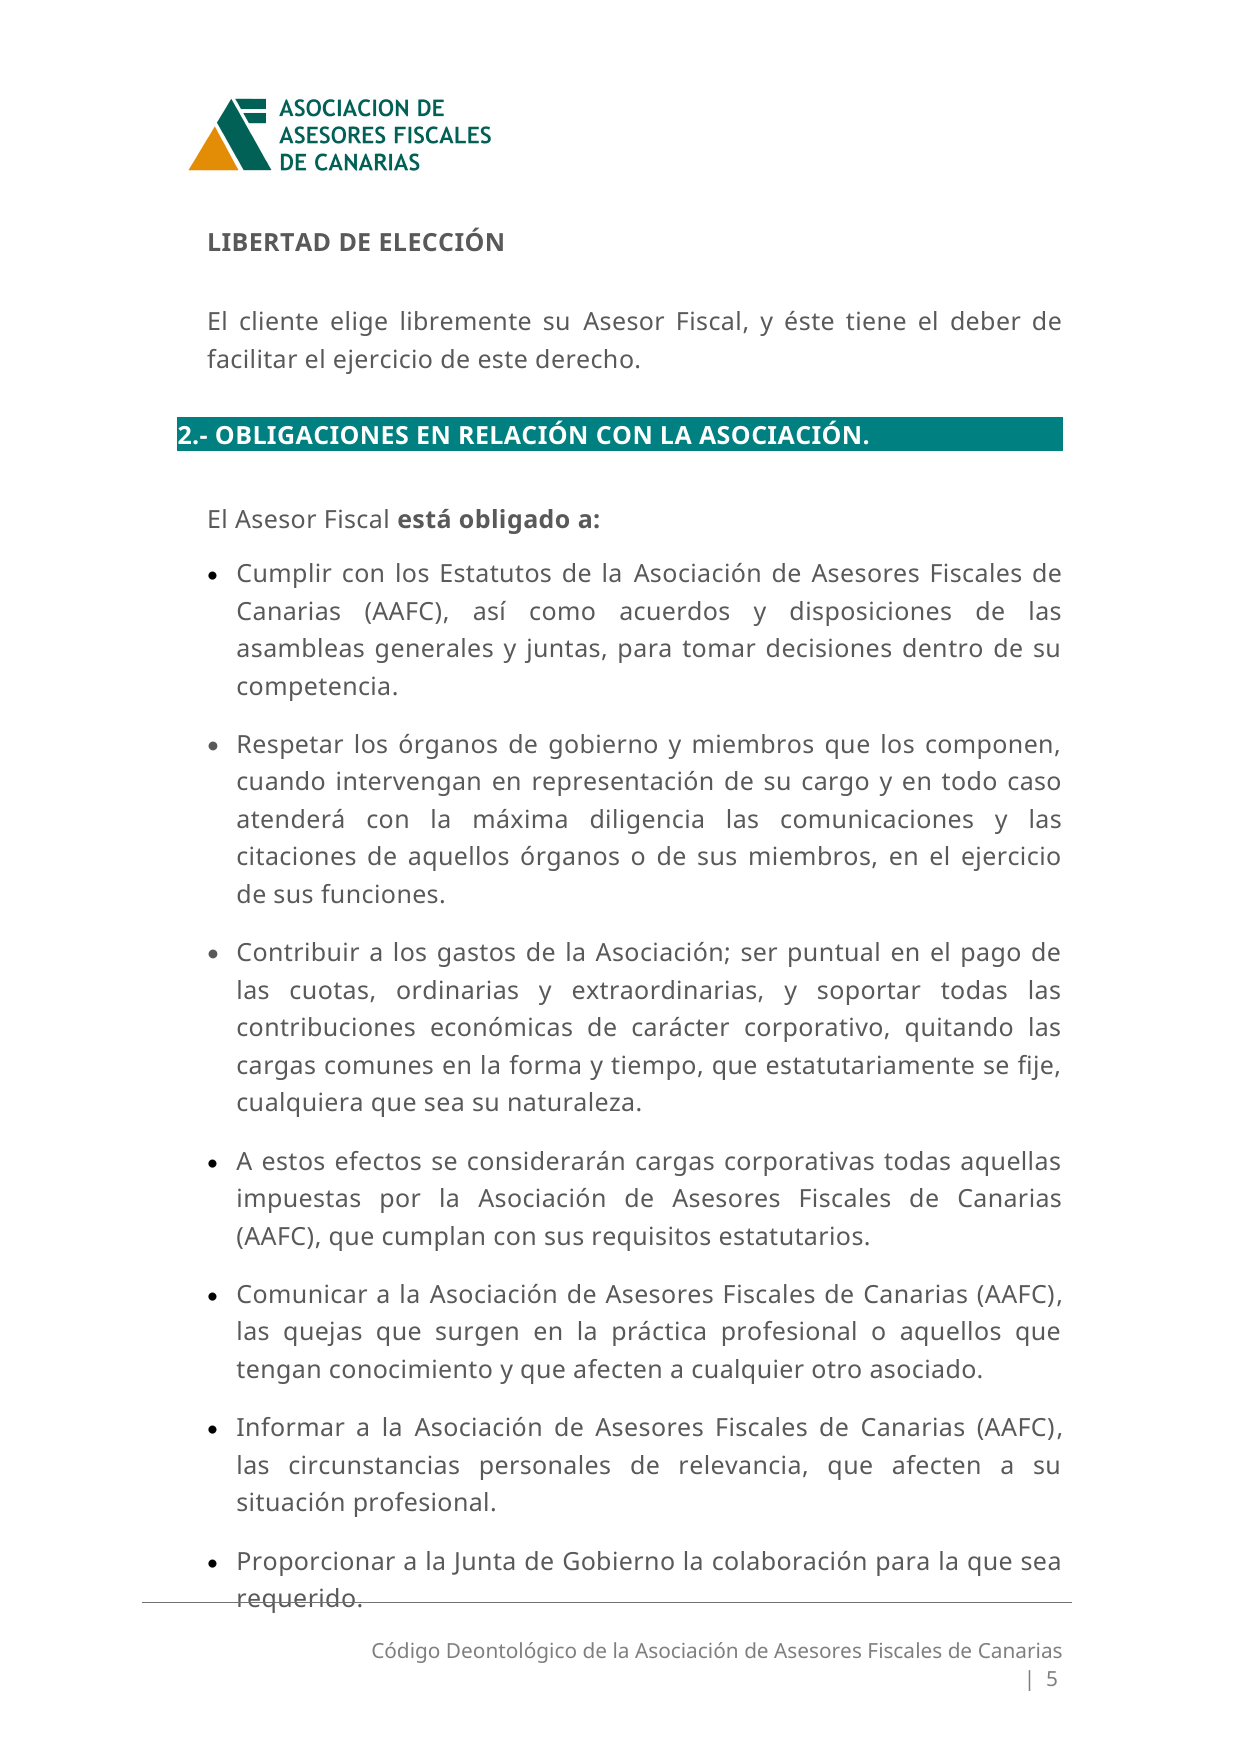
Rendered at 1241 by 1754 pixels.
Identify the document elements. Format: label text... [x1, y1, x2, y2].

list Proporcionar a la Junta de Gobierno la colaboración para la que sea requerido. [207, 1603, 1063, 1615]
text El cliente elige libremente su Asesor Fiscal, y éste tiene el deber de facilitar el ejercicio de este derecho. [207, 301, 1063, 376]
text 2.- OBLIGACIONES EN RELACIÓN CON LA ASOCIACIÓN. [177, 417, 1063, 451]
list Respetar los órganos de gobierno y miembros que los componen, cuando intervengan en representación de su cargo y en todo caso atenderá con la máxima diligencia las comunicaciones y las citaciones de aquellos órganos o de sus miembros, en el ejercicio de sus funciones. [207, 723, 1063, 911]
list Informar a la Asociación de Asesores Fiscales de Canarias (AAFC), las circunstancias personales de relevancia, que afecten a su situación profesional. [207, 1407, 1063, 1519]
text LIBERTAD DE ELECCIÓN [207, 222, 1063, 259]
list El Asesor Fiscal está obligado a: [207, 498, 1063, 536]
list Contribuir a los gastos de la Asociación; ser puntual en el pago de las cuotas, ordinarias y extraordinarias, y soportar todas las contribuciones económicas de carácter corporativo, quitando las cargas comunes en la forma y tiempo, que estatutariamente se fije, cualquiera que sea su naturaleza. [207, 932, 1063, 1119]
list Cumplir con los Estatutos de la Asociación de Asesores Fiscales de Canarias (AAFC), así como acuerdos y disposiciones de las asambleas generales y juntas, para tomar decisiones dentro de su competencia. [207, 552, 1063, 702]
list A estos efectos se considerarán cargas corporativas todas aquellas impuestas por la Asociación de Asesores Fiscales de Canarias (AAFC), que cumplan con sus requisitos estatutarios. [207, 1140, 1063, 1252]
list Proporcionar a la Junta de Gobierno la colaboración para la que sea requerido. [207, 1540, 1063, 1602]
list Comunicar a la Asociación de Asesores Fiscales de Canarias (AAFC), las quejas que surgen en la práctica profesional o aquellos que tengan conocimiento y que afecten a cualquier otro asociado. [207, 1273, 1063, 1386]
